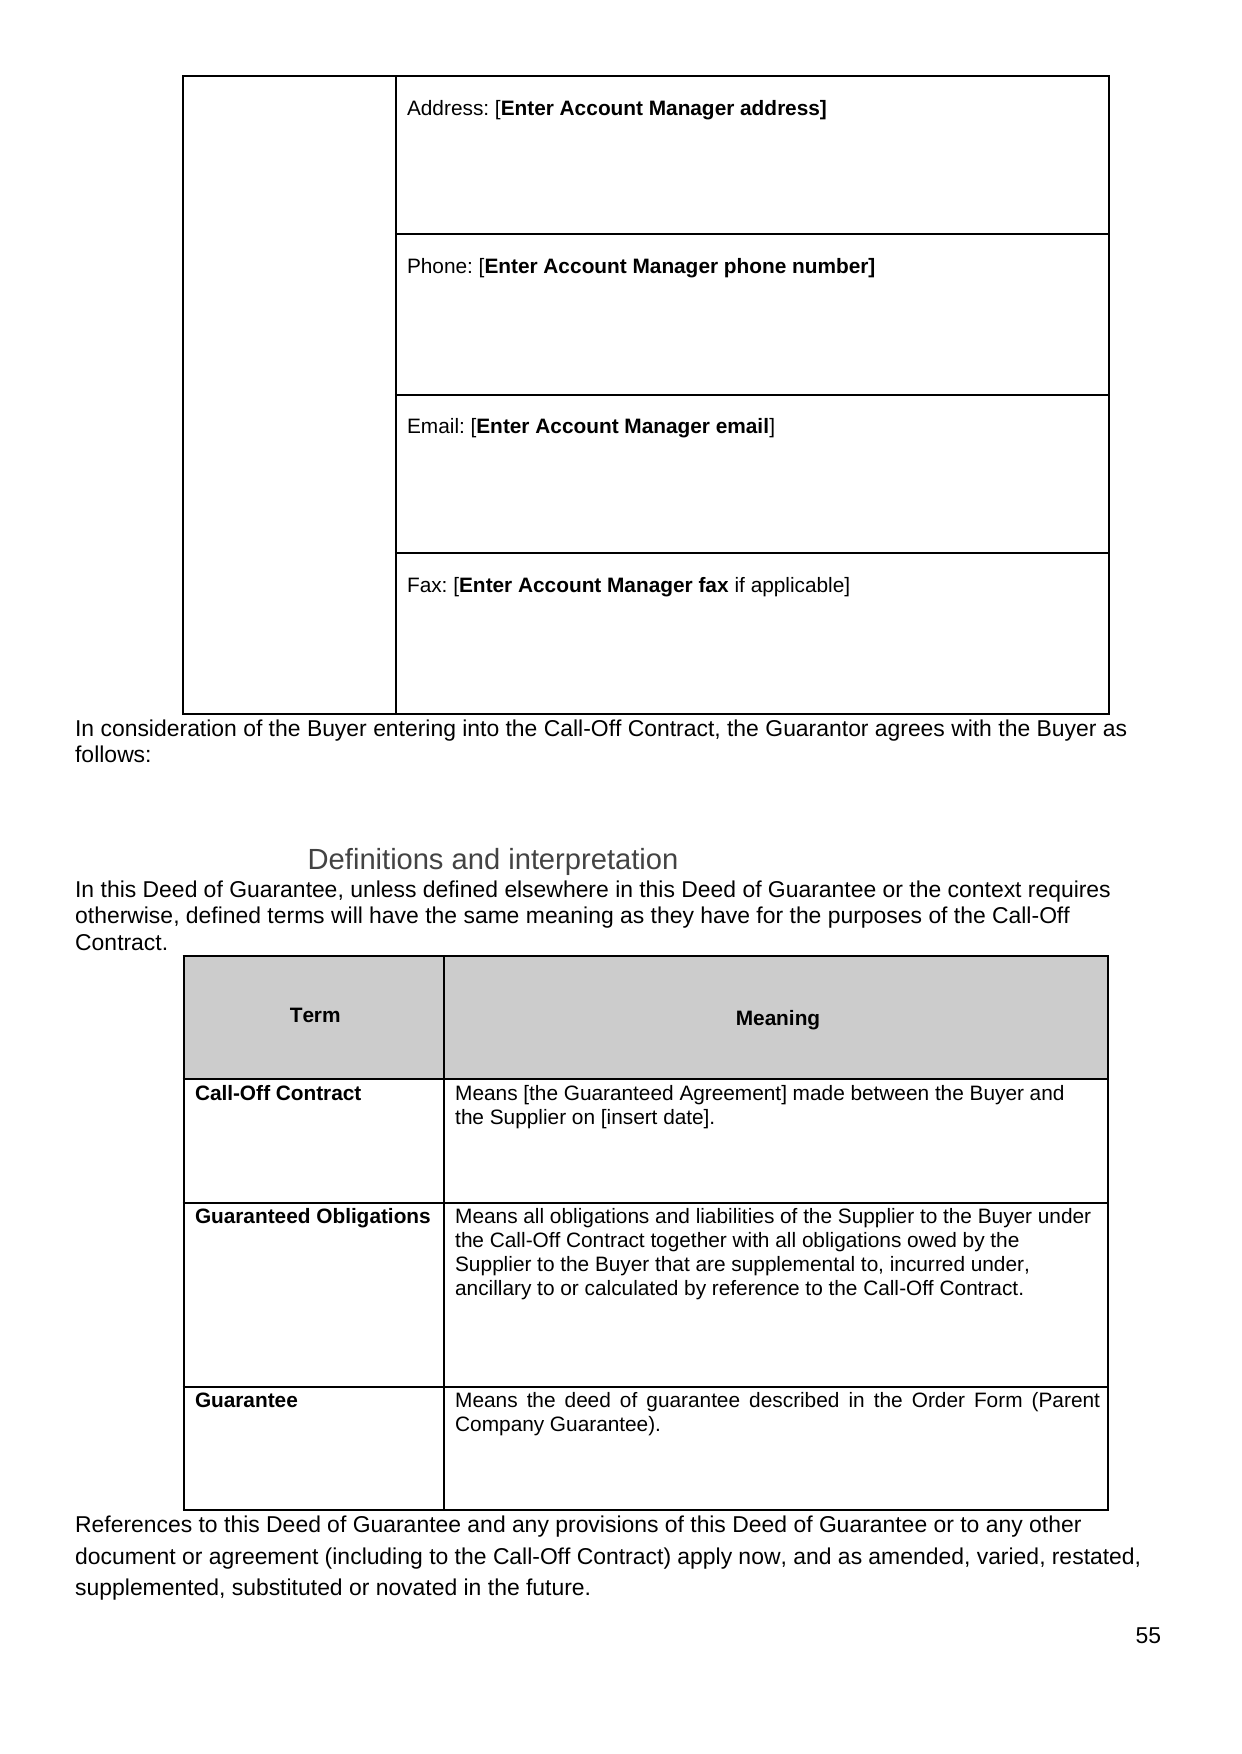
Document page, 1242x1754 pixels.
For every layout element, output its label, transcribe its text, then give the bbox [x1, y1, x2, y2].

text In this Deed of Guarantee, unless defined elsewhere in this Deed of Guarantee or the context requires otherwise, defined terms will have the same meaning as they have for the purposes of the Call-Off Contract. [75, 876, 1165, 955]
table_cell Email: [Enter Account Manager email] [397, 396, 1108, 552]
table_header [185, 957, 443, 1001]
subtitle Definitions and interpretation [191, 842, 1167, 876]
table_cell Fax: [Enter Account Manager fax if applicable] [397, 554, 1108, 713]
table_cell Call-Off Contract [185, 1080, 443, 1202]
table_cell Guaranteed Obligations [185, 1204, 443, 1386]
table_cell Address: [Enter Account Manager address] [397, 77, 1108, 233]
table_header Meaning [445, 957, 1107, 1078]
table_cell Means all obligations and liabilities of the Supplier to the Buyer under the Call-Off Contract together with all obligations owed by the Supplier to the Buyer that are supplemental to, incurred under, ancillary to or calculated by reference to the Call-Off Contract. [445, 1204, 1107, 1386]
table_cell Phone: [Enter Account Manager phone number] [397, 235, 1108, 394]
text In consideration of the Buyer entering into the Call-Off Contract, the Guarantor agrees with the Buyer as follows: [75, 715, 1165, 767]
table_cell [184, 77, 395, 713]
table_cell Means [the Guaranteed Agreement] made between the Buyer and the Supplier on [insert date]. [445, 1080, 1107, 1202]
table_cell Means the deed of guarantee described in the Order Form (Parent Company Guarantee). [445, 1388, 1107, 1509]
table_cell Term [185, 1001, 443, 1078]
text References to this Deed of Guarantee and any provisions of this Deed of Guarantee or to any other document or agreement (including to the Call-Off Contract) apply now, and as amended, varied, restated, supplemented, substituted or novated in the future. [75, 1511, 1165, 1601]
table_cell Guarantee [185, 1388, 443, 1509]
